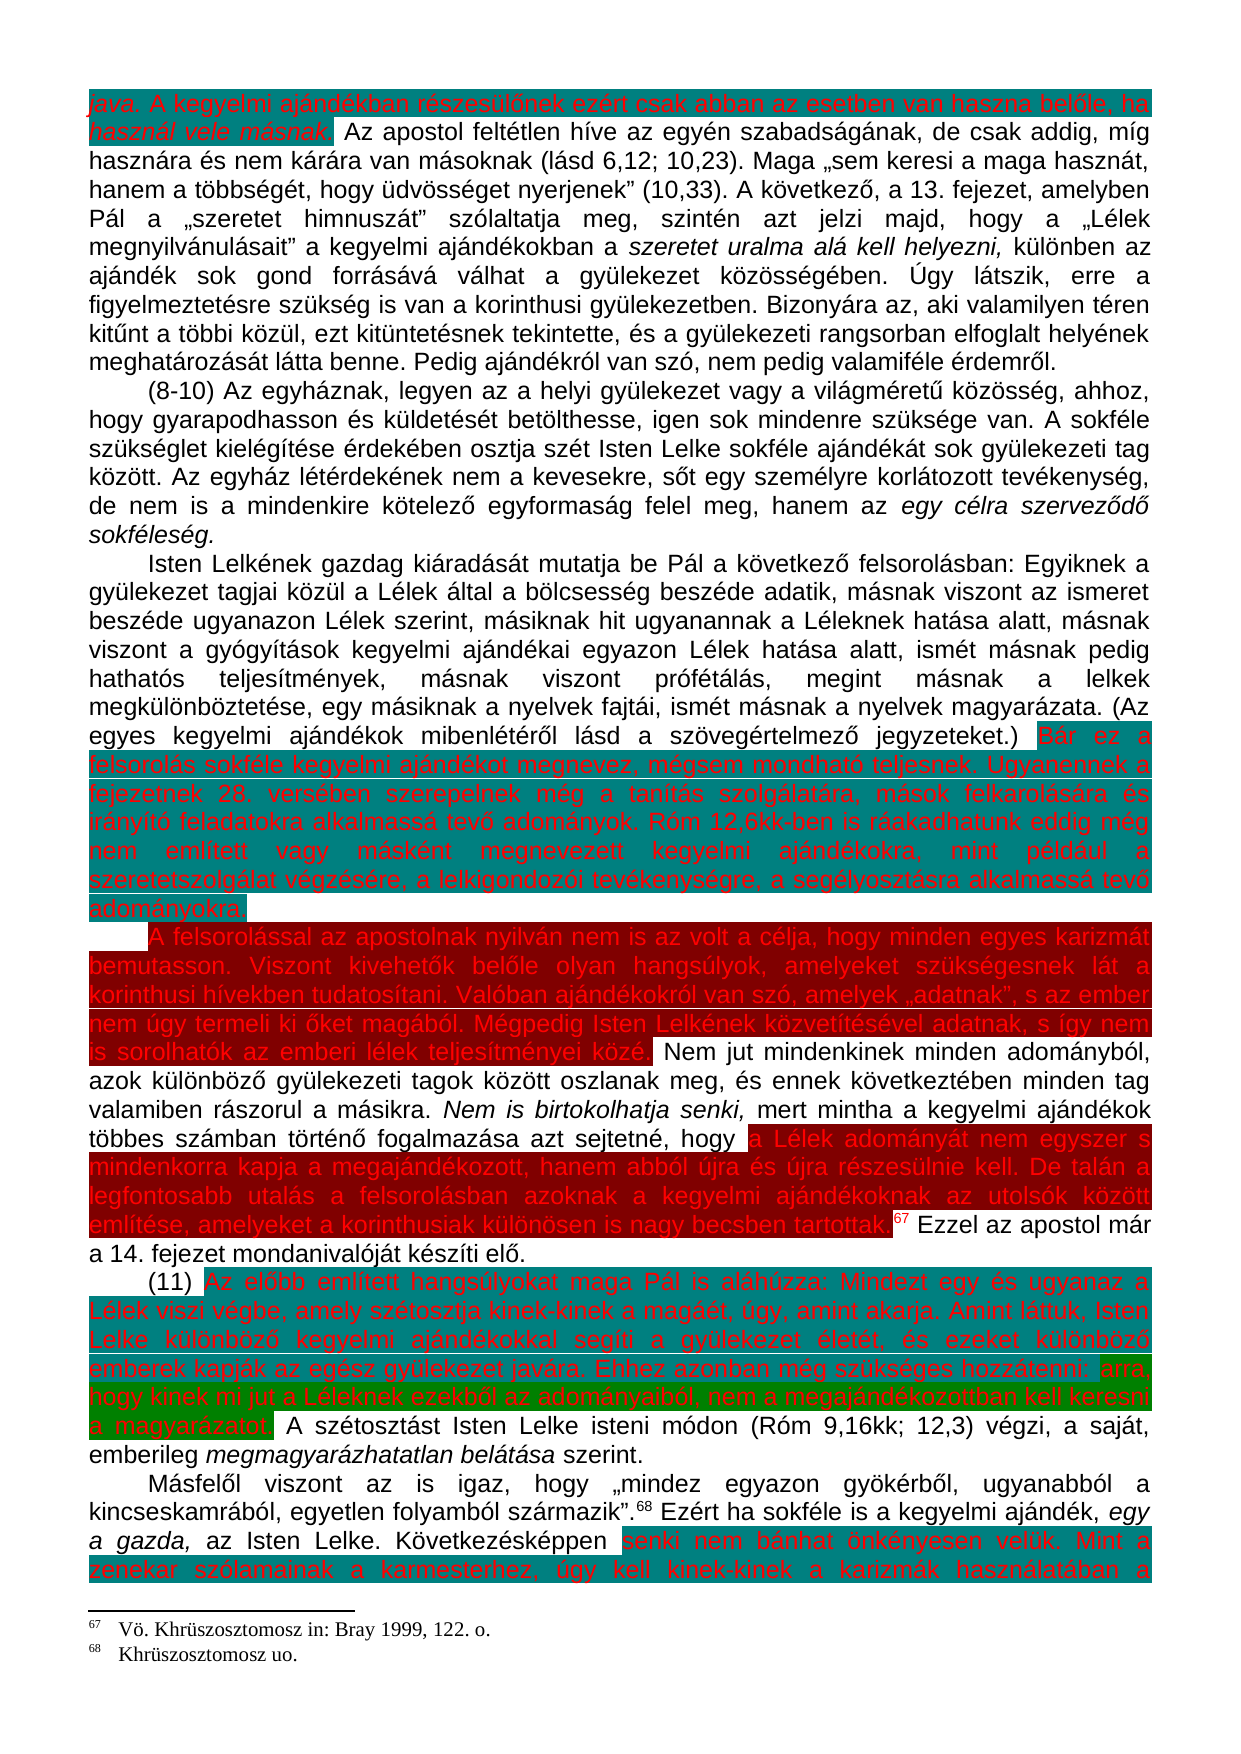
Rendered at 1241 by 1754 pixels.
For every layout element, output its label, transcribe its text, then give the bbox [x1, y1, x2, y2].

text Másfelől viszont az is igaz, hogy „mindez egyazon gyökérből, ugyanabból a kincseskamrából, egyetlen folyamból származik”. Ezért ha sokféle is a kegyelmi ajándék, egy a gazda, az Isten Lelke. Következésképpen senki nem bánhat önkényesen velük. Mint a zenekar szólamainak a karmesterhez, úgy kell kinek-kinek a karizmák használatában a [88, 1468, 1152, 1583]
text (8-10) Az egyháznak, legyen az a helyi gyülekezet vagy a világméretű közösség, ahhoz, hogy gyarapodhasson és küldetését betölthesse, igen sok mindenre szüksége van. A sokféle szükséglet kielégítése érdekében osztja szét Isten Lelke sokféle ajándékát sok gyülekezeti tag között. Az egyház létérdekének nem a kevesekre, sőt egy személyre korlátozott tevékenység, de nem is a mindenkire kötelező egyformaság felel meg, hanem az egy célra szerveződő sokféleség. [88, 376, 1152, 548]
text A felsorolással az apostolnak nyilván nem is az volt a célja, hogy minden egyes karizmát bemutasson. Viszont kivehetők belőle olyan hangsúlyok, amelyeket szükségesnek lát a korinthusi hívekben tudatosítani. Valóban ajándékokról van szó, amelyek „adatnak”, s az ember nem úgy termeli ki őket magából. Mégpedig Isten Lelkének közvetítésével adatnak, s így nem is sorolhatók az emberi lélek teljesítményei közé. Nem jut mindenkinek minden adományból, azok különböző gyülekezeti tagok között oszlanak meg, és ennek következtében minden tag valamiben rászorul a másikra. Nem is birtokolhatja senki, mert mintha a kegyelmi ajándékok többes számban történő fogalmazása azt sejtetné, hogy a Lélek adományát nem egyszer s mindenkorra kapja a megajándékozott, hanem abból újra és újra részesülnie kell. De talán a legfontosabb utalás a felsorolásban azoknak a kegyelmi ajándékoknak az utolsók között említése, amelyeket a korinthusiak különösen is nagy becsben tartottak. Ezzel az apostol már a 14. fejezet mondanivalóját készíti elő. [88, 922, 1152, 1267]
text java. A kegyelmi ajándékban részesülőnek ezért csak abban az esetben van haszna belőle, ha használ vele másnak. Az apostol feltétlen híve az egyén szabadságának, de csak addig, míg hasznára és nem kárára van másoknak (lásd 6,12; 10,23). Maga „sem keresi a maga hasznát, hanem a többségét, hogy üdvösséget nyerjenek” (10,33). A következő, a 13. fejezet, amelyben Pál a „szeretet himnuszát” szólaltatja meg, szintén azt jelzi majd, hogy a „Lélek megnyilvánulásait” a kegyelmi ajándékokban a szeretet uralma alá kell helyezni, különben az ajándék sok gond forrásává válhat a gyülekezet közösségében. Úgy látszik, erre a figyelmeztetésre szükség is van a korinthusi gyülekezetben. Bizonyára az, aki valamilyen téren kitűnt a többi közül, ezt kitüntetésnek tekintette, és a gyülekezeti rangsorban elfoglalt helyének meghatározását látta benne. Pedig ajándékról van szó, nem pedig valamiféle érdemről. [88, 88, 1152, 376]
text Vö. Khrüszosztomosz in: Bray 1999, 122. o. [88, 1617, 1152, 1641]
text Isten Lelkének gazdag kiáradását mutatja be Pál a következő felsorolásban: Egyiknek a gyülekezet tagjai közül a Lélek által a bölcsesség beszéde adatik, másnak viszont az ismeret beszéde ugyanazon Lélek szerint, másiknak hit ugyanannak a Léleknek hatása alatt, másnak viszont a gyógyítások kegyelmi ajándékai egyazon Lélek hatása alatt, ismét másnak pedig hathatós teljesítmények, másnak viszont prófétálás, megint másnak a lelkek megkülönböztetése, egy másiknak a nyelvek fajtái, ismét másnak a nyelvek magyarázata. (Az egyes kegyelmi ajándékok mibenlétéről lásd a szövegértelmező jegyzeteket.) Bár ez a felsorolás sokféle kegyelmi ajándékot megnevez, mégsem mondható teljesnek. Ugyanennek a fejezetnek 28. versében szerepelnek még a tanítás szolgálatára, mások felkarolására és irányító feladatokra alkalmassá tevő adományok. Róm 12,6kk-ben is ráakadhatunk eddig még nem említett vagy másként megnevezett kegyelmi ajándékokra, mint például a szeretetszolgálat végzésére, a lelkigondozói tevékenységre, a segélyosztásra alkalmassá tevő adományokra. [88, 548, 1152, 922]
text (11) Az előbb említett hangsúlyokat maga Pál is aláhúzza: Mindezt egy és ugyanaz a Lélek viszi végbe, amely szétosztja kinek-kinek a magáét, úgy, amint akarja. Amint láttuk, Isten Lelke különböző kegyelmi ajándékokkal segíti a gyülekezet életét, és ezeket különböző emberek kapják az egész gyülekezet javára. Ehhez azonban még szükséges hozzátenni: arra, hogy kinek mi jut a Léleknek ezekből az adományaiból, nem a megajándékozottban kell keresni a magyarázatot. A szétosztást Isten Lelke isteni módon (Róm 9,16kk; 12,3) végzi, a saját, emberileg megmagyarázhatatlan belátása szerint. [88, 1267, 1152, 1468]
text Khrüszosztomosz uo. [88, 1641, 1152, 1665]
